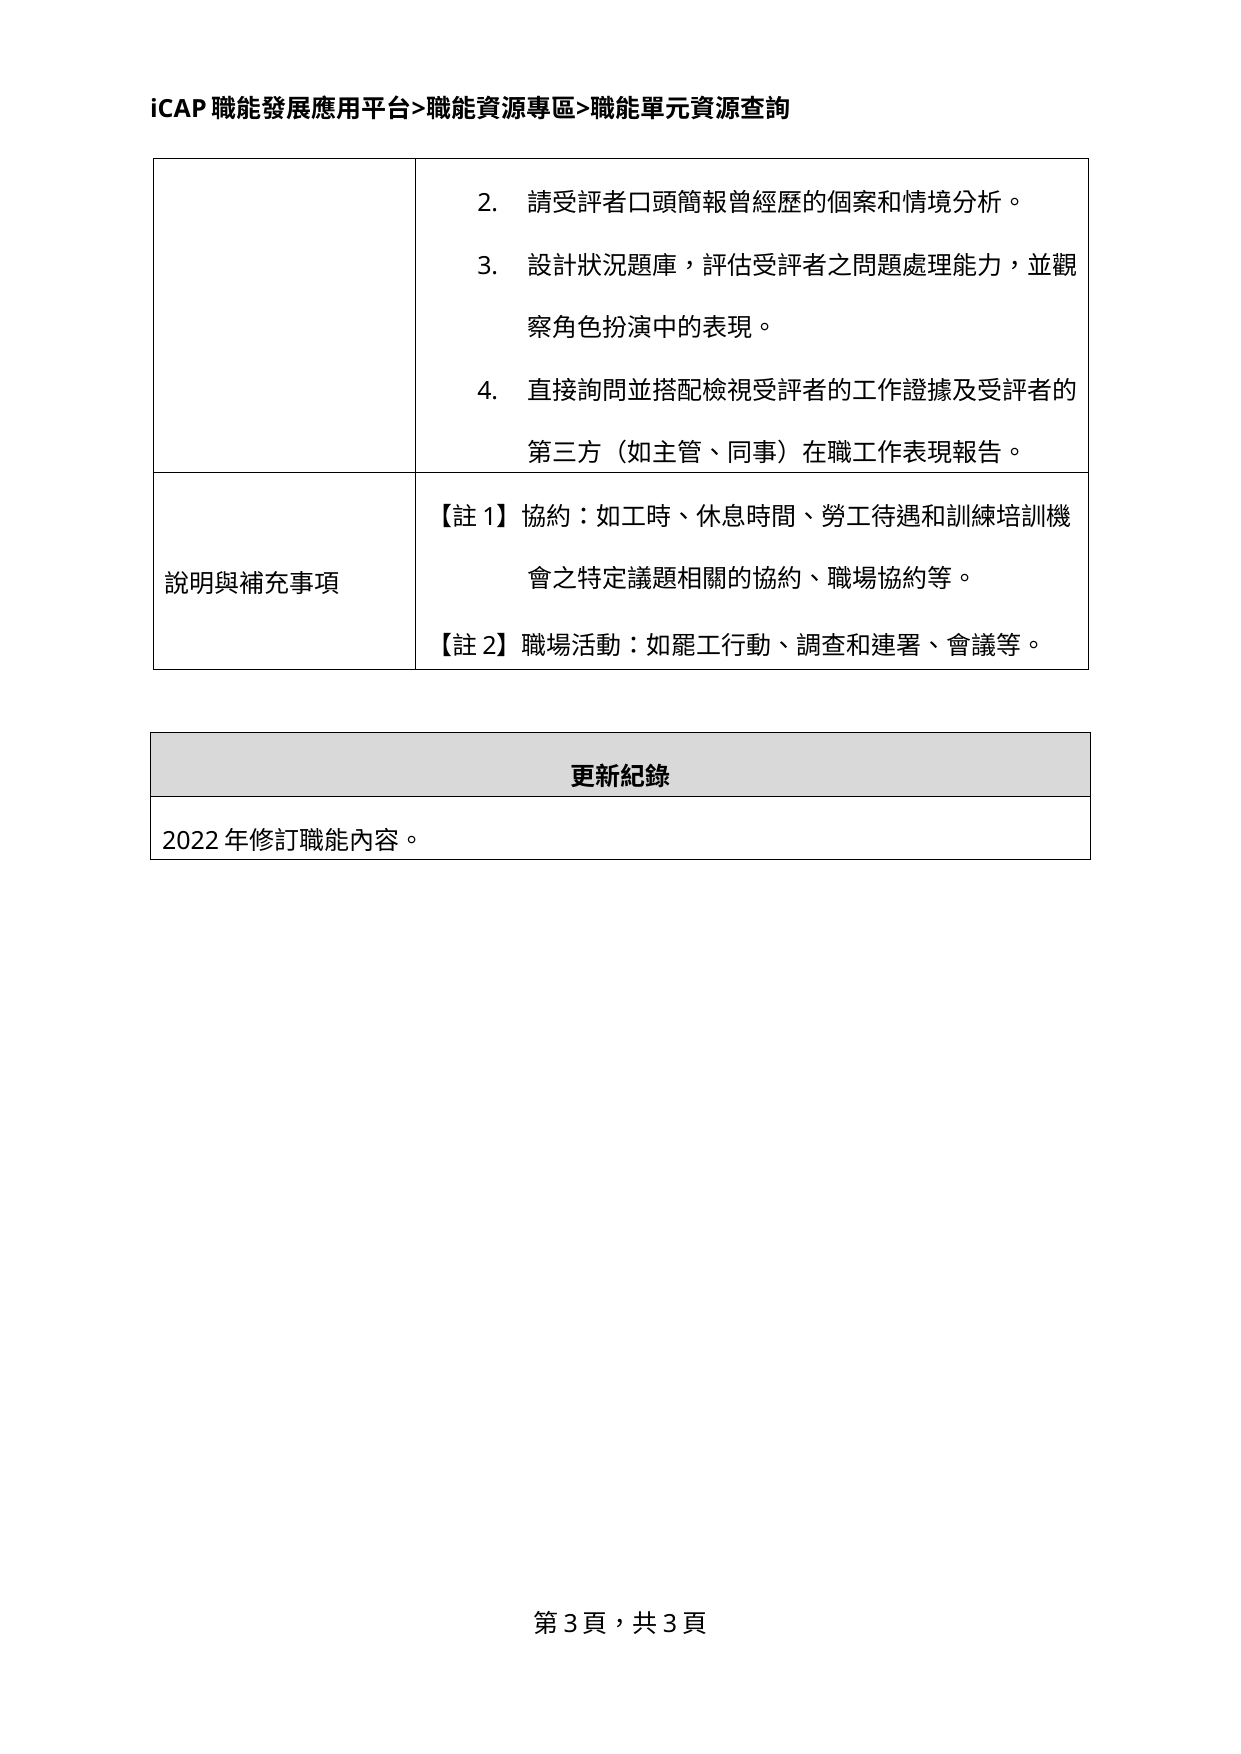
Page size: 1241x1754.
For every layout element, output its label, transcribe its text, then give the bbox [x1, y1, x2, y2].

table_cell 2022年修訂職能內容。 [151, 797, 1090, 859]
table_header 更新紀錄 [151, 733, 1090, 796]
table_cell 【註1】協約：如工時、休息時間、勞工待遇和訓練培訓機會之特定議題相關的協約、職場協約等。 【註2】職場活動：如罷工行動、調查和連署、會議等。 [416, 473, 1088, 669]
table_cell 評量證據 能發展及推動協商環境和議程，並讓勞方代表參與協商過程，進一步執行協約。 能具備協商理論和實務的知識與能力。 能遵循勞動法、個人資料保護等相關法規。 評量情境與資源 準備實際工作場所中使用的文件與資源。 於符合工作實務、安全要求和環境限制下進行評量。 評量方法 口頭或書面提問以評估勞資協商的相關知識技能，如協商理論、相關政策和程序等。 請受評者口頭簡報曾經歷的個案和情境分析。 設計狀況題庫，評估受評者之問題處理能力，並觀察角色扮演中的表現。 直接詢問並搭配檢視受評者的工作證據及受評者的第三方（如主管、同事）在職工作表現報告。 [416, 159, 1088, 472]
table_cell [154, 159, 415, 472]
table_cell 說明與補充事項 [154, 473, 415, 669]
